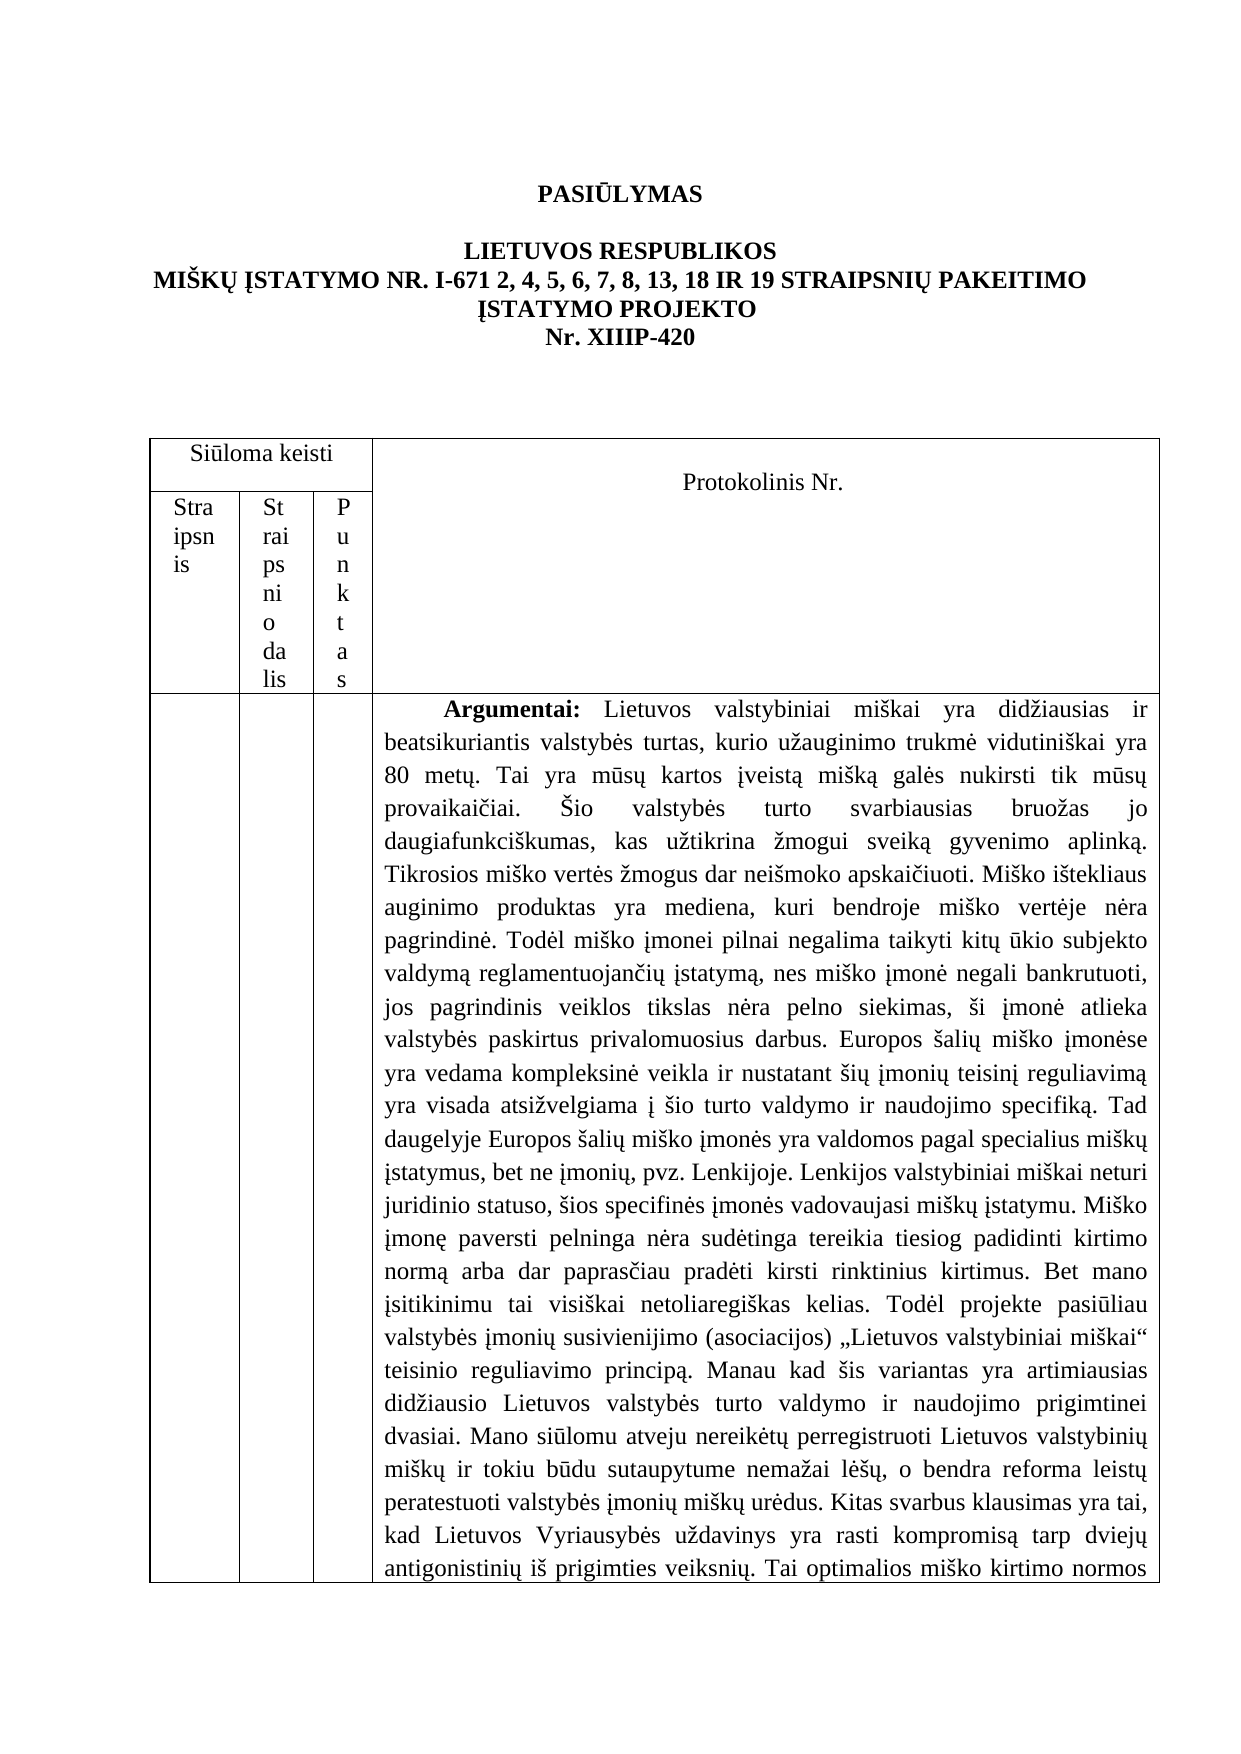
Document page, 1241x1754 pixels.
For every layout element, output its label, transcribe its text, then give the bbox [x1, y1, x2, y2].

table_header Protokolinis Nr. [373, 439, 1159, 693]
table_cell [314, 694, 372, 1582]
table_cell Straipsnio dalis [240, 492, 313, 693]
table_header Siūloma keisti [151, 439, 372, 491]
table_cell Argumentai: Lietuvos valstybiniai miškai yra didžiausias ir beatsikuriantis valstybės turtas, kurio užauginimo trukmė vidutiniškai yra 80 metų. Tai yra mūsų kartos įveistą mišką galės nukirsti tik mūsų provaikaičiai. Šio valstybės turto svarbiausias bruožas jo daugiafunkciškumas, kas užtikrina žmogui sveiką gyvenimo aplinką. Tikrosios miško vertės žmogus dar neišmoko apskaičiuoti. Miško ištekliaus auginimo produktas yra mediena, kuri bendroje miško vertėje nėra pagrindinė. Todėl miško įmonei pilnai negalima taikyti kitų ūkio subjekto valdymą reglamentuojančių įstatymą, nes miško įmonė negali bankrutuoti, jos pagrindinis veiklos tikslas nėra pelno siekimas, ši įmonė atlieka valstybės paskirtus privalomuosius darbus. Europos šalių miško įmonėse yra vedama kompleksinė veikla ir nustatant šių įmonių teisinį reguliavimą yra visada atsižvelgiama į šio turto valdymo ir naudojimo specifiką. Tad daugelyje Europos šalių miško įmonės yra valdomos pagal specialius miškų įstatymus, bet ne įmonių, pvz. Lenkijoje. Lenkijos valstybiniai miškai neturi juridinio statuso, šios specifinės įmonės vadovaujasi miškų įstatymu. Miško įmonę paversti pelninga nėra sudėtinga tereikia tiesiog padidinti kirtimo normą arba dar paprasčiau pradėti kirsti rinktinius kirtimus. Bet mano įsitikinimu tai visiškai netoliaregiškas kelias. Todėl projekte pasiūliau valstybės įmonių susivienijimo (asociacijos) „Lietuvos valstybiniai miškai“ teisinio reguliavimo principą. Manau kad šis variantas yra artimiausias didžiausio Lietuvos valstybės turto valdymo ir naudojimo prigimtinei dvasiai. Mano siūlomu atveju nereikėtų perregistruoti Lietuvos valstybinių miškų ir tokiu būdu sutaupytume nemažai lėšų, o bendra reforma leistų peratestuoti valstybės įmonių miškų urėdus. Kitas svarbus klausimas yra tai, kad Lietuvos Vyriausybės uždavinys yra rasti kompromisą tarp dviejų antigonistinių iš prigimties veiksnių. Tai optimalios miško kirtimo normos ir siekio miškų ūkio ūkinės veiklos gauti kuo daugiau pajamų: tai yra parduoti miško produkciją kuo brangiau, o kai tuo tarpu medžio apdirbimo įmonių siekis yra miško žaliavą nupirkti kuo pigiau. Taigi ši dilema turi būti sprendžiama pačiu aukščiausiu lygiu. Metas Lietuvoje pradėti kalbėti iš esmės apie viso miško komplekso vystymo strategiją. Aplinkos ministerijos parengtas projektas nėra ekonomiškai, nei politiškai pagrįstas. Yra sugriaunama nusistovėjusi ūkininkavimo miške sistema: miško įmonė, girininkija, eiguva. Šiandien yra išsaugotos, kai kurios girininkijos, žinomos nuo Vytauto Didžiojo laikų. Taip lengvai atsisakyti istorinio paveldo manau yra tiesiog nusikaltimas. Ūkininkavimo ir administravimo miškuose būdas priklauso nuo miško geografinių sąlygų, gyventojų tankumo tame regione ir nuosavybės formos. Vienas būdas yra taikomas privačiuose miškuose, kitas valstybiniuose miškuose, ir trečias miško apdirbimo koncernų valdomuose miškuose. Geografinės sąlygos ir gyventojų tankumas apsprendžia koks ūkininkavimo būdas yra toje teritorijoje. Jei miško plotai yra mažai gyvenamoje teritorijoje, ar iš vis negyvenamoje, ir sunkiai pasiekiami, kur nėra išvystytas kelių tinklas, ten yra ūkininkaujama kaip dabar yra Latvijoje, o iš ties, tai šis būdas taikomas kalnuotose vietovėse ir taigoje, nepriklausomai, kur ji būtų ar Kanadoje, Švedijoje ar Sibire. Šis būdas yra pagrįstas pirmiausia kelių tiesimu į numatomą eksploatuoti miško plotą ir visų kirtimų koncentraciją tame miško plote. Tuo tarpu tankiai apgyvendintuose rajonuose, kur yra išvystytas kelių tinklas ūkininkavimo miškuose būdas yra pagrįstas atitinkama miško teritorija, kurioje nepertraukiamai yra ūkininkaujama. Tai labiausiai tausojantis ūkininkavimo būdas. Jis yra visose Europos šalyse, išskyrus kalnuotas teritorijas. Pagrindinis administravimo vienetas eiguva, girininkija, urėdija. Vokietijoje pradėta didinti miško specialistų skaičių girininkijose, jiems suformuluojant konkrečias užduotis. Pateiktas projektas neskaidrina esamos padėties, bet sudaro dar geresnes sąlygas korupcijai. Pateiktas projektas ženkliai padidins medžio apdirbėjų įtaką medienos aukcionams ir karteriniams susitarimams, ko pasakoja medienos kaina kris ir atskaitymai į valstybės biudžetą sumažės. Smulkieji medžio apdirbėjai praras galimybę įsigyti medienos ir bus priversti bankrutuoti, o tai dar labiau padidins emigraciją regionuose. Siūlau: Siūlau atgaivinti diskusijas apie celiuliozės fabriko statybą Lietuvoje, nes kasmet supūdome apie 30 proc. smulkios medienos, jos tiesiog niekam nereikia. Skiedros gamyba to klausimo neišsprendžia. Ir pagaliau iš esmės pradėti nagrinėti LR Vyriausybėje viso miško komplekso, kaip didžiausio valstybės turto, vystymo galimybes ir suplanuoti savo strategiją, kad toliau Lietuva nebebūtų Švedijos koncernų strategine žaliavos tiekėja. Gerai išanalizuoti miško sektoriaus veiklą Lenkijoje ir Vokietijoje ir tik tada priimti sprendimą, kuriuo keliu eiti. Depolituozuoti valstybinę tarnybą. Siūlau Lietuvos Respublikos Seimui įpareigoti Vyriausybę parengti antikorupcinę programą miškų sektoriuje, kurioje būtų numatyta: 4.1. Sustiprinti ūkininkavimo valstybiniuose miškuose kontrolę, įdarbinant bent po tris miškininkus Valstybės audito įstaigoje, Viešųjų pirkimų įstaigoje, tam kad kontrolė būtų profesionali. 4.2. Sustiprinti STT ir prokuratūros veiklą tiriant piktnaudžiavimo atvejus. 4.3. Pagerinti ir sustiprinti Valstybinei miškų tarnybai priklausančios miškų kontrolės skyrių. 4.4. Valstybinio miškų sektoriaus vadovaujantys darbuotojai neturi teisės užsiimti miško ir medienos perdirbimu privačiame sektoriuje. 4.5. Peržiūrėti ūkininkavimo ir apskaitos taisykles, bei nuostatus, juos sukonkretinant, kad juos vykdantys darbuotojai galėtų norminių dokumentų nurodymus įvykdyti, o kontrolierius nesudėtingai patikrinti, tam, kad būtų pašalintas subjektyvumas. 4.6. Prie Miško urėdijų įsteigti valdybas, o urėdas atsiskaitytų Miško valstybės įmonių susivienijimui (asociacijai) „Lietuvos valstybiniai miškai“ valdybai prie Aplinkos ministerijos. Kas penki metai miškų urėdijoje atlikti išsamų kompleksinį patikrinimą, kuris turi būti susietas su tinkamumu toliau eiti miško urėdo pareigas. Sustiprinti žemiausią ūkininkavimo miške grandį – girininkiją ir girininko atsakomybę už ūkininkavimą jo valdomame miško plote. Išskaidrinti ūkininkavimo miške procesus ir tuo padidinti miško įnašą, kaip didžiausio valstybės turto, į biudžetą, gali tik šį procesą atlikdami miškininkai, kurie yra praėję visas miško valdymo grandis ir puikiai žino visus neskaidrumo plyšius. Didžiausio valstybės turto miško valdymo negali reformuoti žmonės nedirbę tiesiogiai miške. Nes jie tiesiog tam neturi patirties. Deja, šią „reformą“ parengė kaip tik kabinetiniai ir žmonės. [373, 694, 1159, 1582]
table_cell [151, 694, 239, 1582]
table_cell [240, 694, 313, 1582]
table_cell Punktas [314, 492, 372, 693]
text MIŠKŲ ĮSTATYMO NR. I-671 2, 4, 5, 6, 7, 8, 13, 18 IR 19 STRAIPSNIŲ PAKEITIMO ĮSTATYMO PROJEKTO [150, 265, 1090, 322]
text LIETUVOS RESPUBLIKOS [150, 236, 1090, 265]
text PASIŪLYMAS [150, 179, 1090, 207]
text Nr. XIIIP-420 [150, 322, 1090, 351]
table_cell Straipsnis [151, 492, 239, 693]
